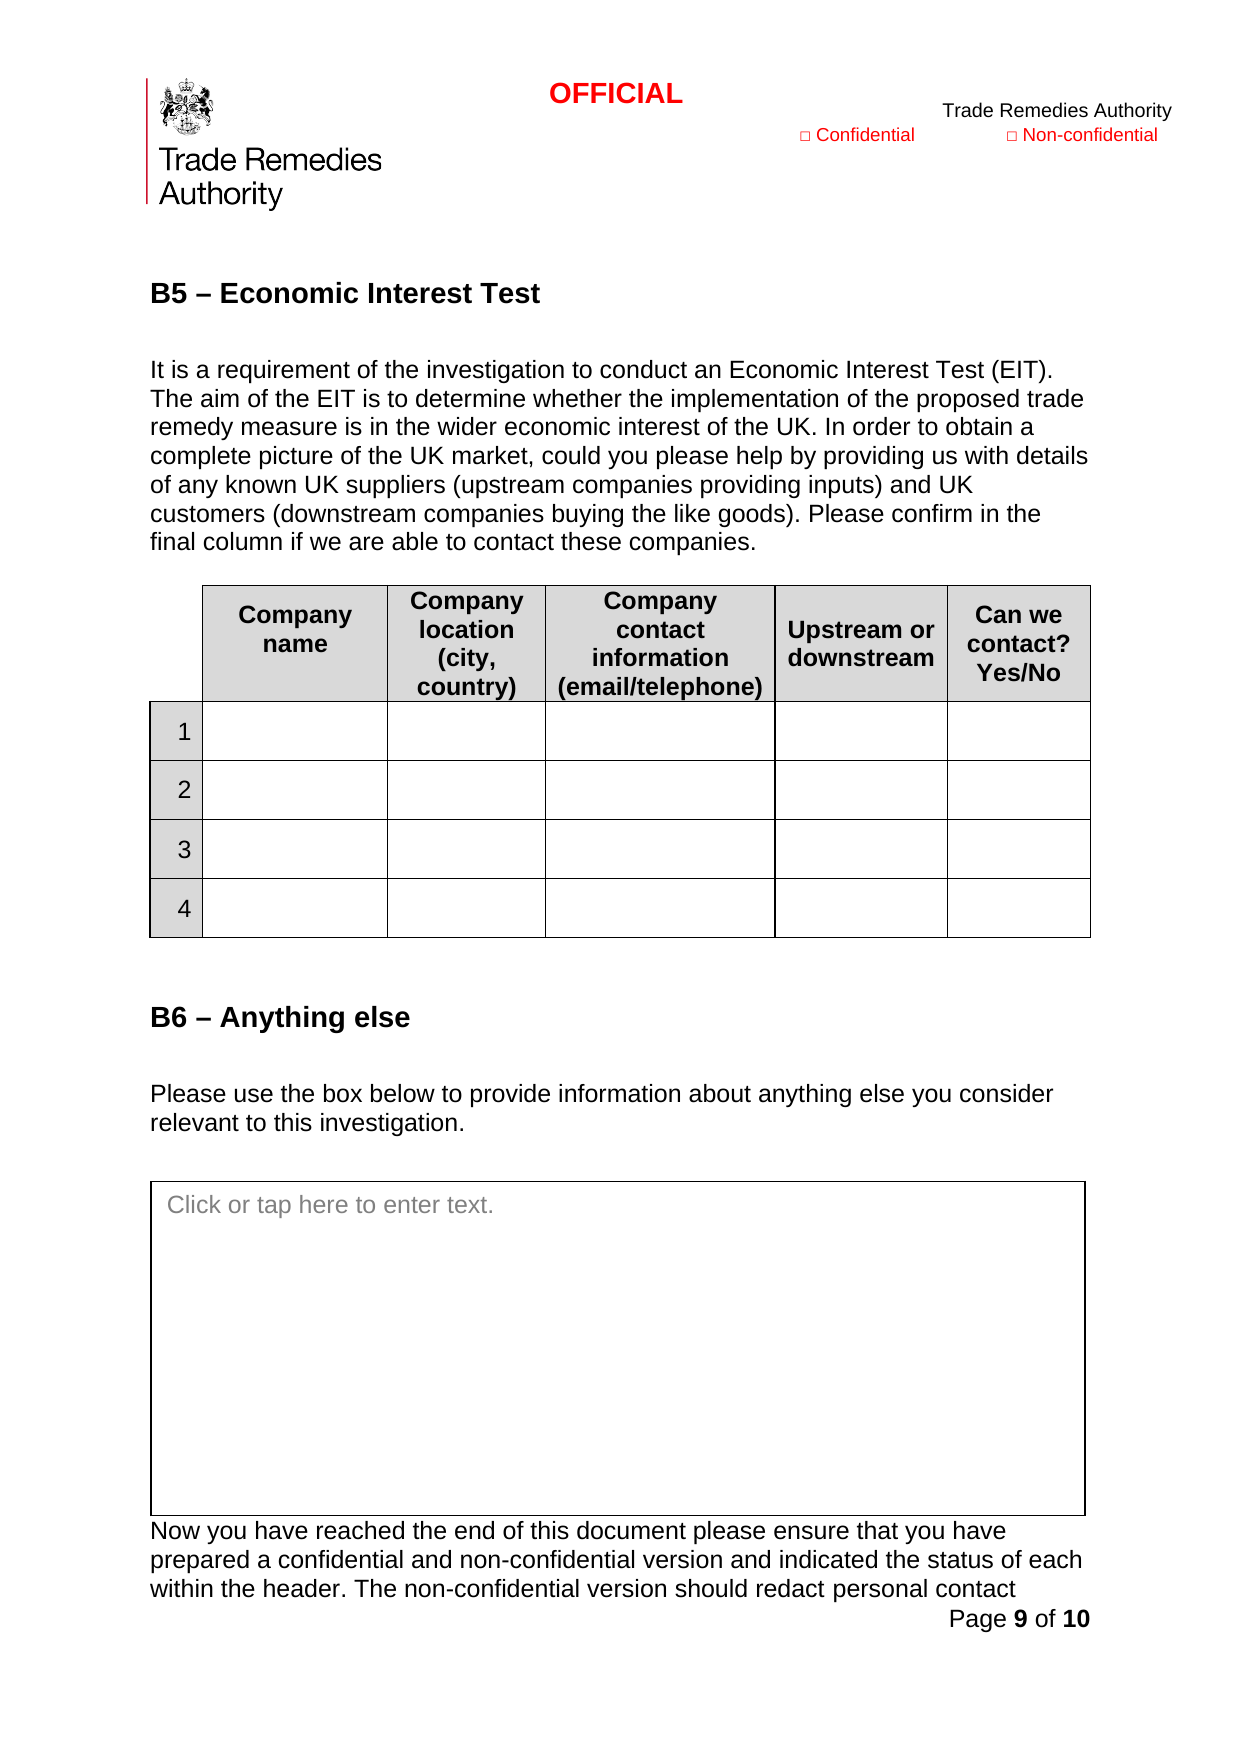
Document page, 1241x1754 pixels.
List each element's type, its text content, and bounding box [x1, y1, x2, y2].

table_cell [203, 879, 387, 937]
table_header Company contact information (email/telephone) [546, 586, 774, 701]
table_cell [546, 702, 774, 760]
subtitle B5 – Economic Interest Test [150, 276, 1090, 309]
text Click or tap here to enter text. [167, 1189, 1069, 1218]
table_cell [203, 702, 387, 760]
text Please use the box below to provide information about anything else you consider relevant to this investigation. [150, 1079, 1090, 1136]
table_cell [388, 702, 545, 760]
table_cell [948, 761, 1090, 819]
table_cell [203, 820, 387, 878]
table_cell [776, 879, 947, 937]
table_cell [388, 879, 545, 937]
table_cell [546, 820, 774, 878]
table_header Can we contact? Yes/No [948, 586, 1090, 701]
text Now you have reached the end of this document please ensure that you have prepared a confidential and non-confidential version and indicated the status of each within the header. The non-confidential version should redact personal contact [150, 1222, 1090, 1603]
table_header Company name [203, 586, 387, 701]
table_cell 1 [151, 702, 202, 760]
table_cell [388, 761, 545, 819]
text It is a requirement of the investigation to conduct an Economic Interest Test (EIT). The aim of the EIT is to determine whether the implementation of the proposed trade remedy measure is in the wider economic interest of the UK. In order to obtain a complete picture of the UK market, could you please help by providing us with details of any known UK suppliers (upstream companies providing inputs) and UK customers (downstream companies buying the like goods). Please confirm in the final column if we are able to contact these companies. [150, 355, 1090, 556]
table_header Company location (city, country) [388, 586, 545, 701]
table_cell [948, 820, 1090, 878]
table_cell [546, 761, 774, 819]
table_header Upstream or downstream [776, 586, 947, 701]
table_header [150, 585, 202, 701]
table_cell [546, 879, 774, 937]
table_cell [776, 702, 947, 760]
table_cell [203, 761, 387, 819]
table_cell 3 [151, 820, 202, 878]
table_cell 2 [151, 761, 202, 819]
table_cell [948, 702, 1090, 760]
table_cell [776, 820, 947, 878]
subtitle B6 – Anything else [150, 1000, 1090, 1033]
table_cell [388, 820, 545, 878]
table_cell 4 [151, 879, 202, 937]
table_cell [948, 879, 1090, 937]
table_cell [776, 761, 947, 819]
